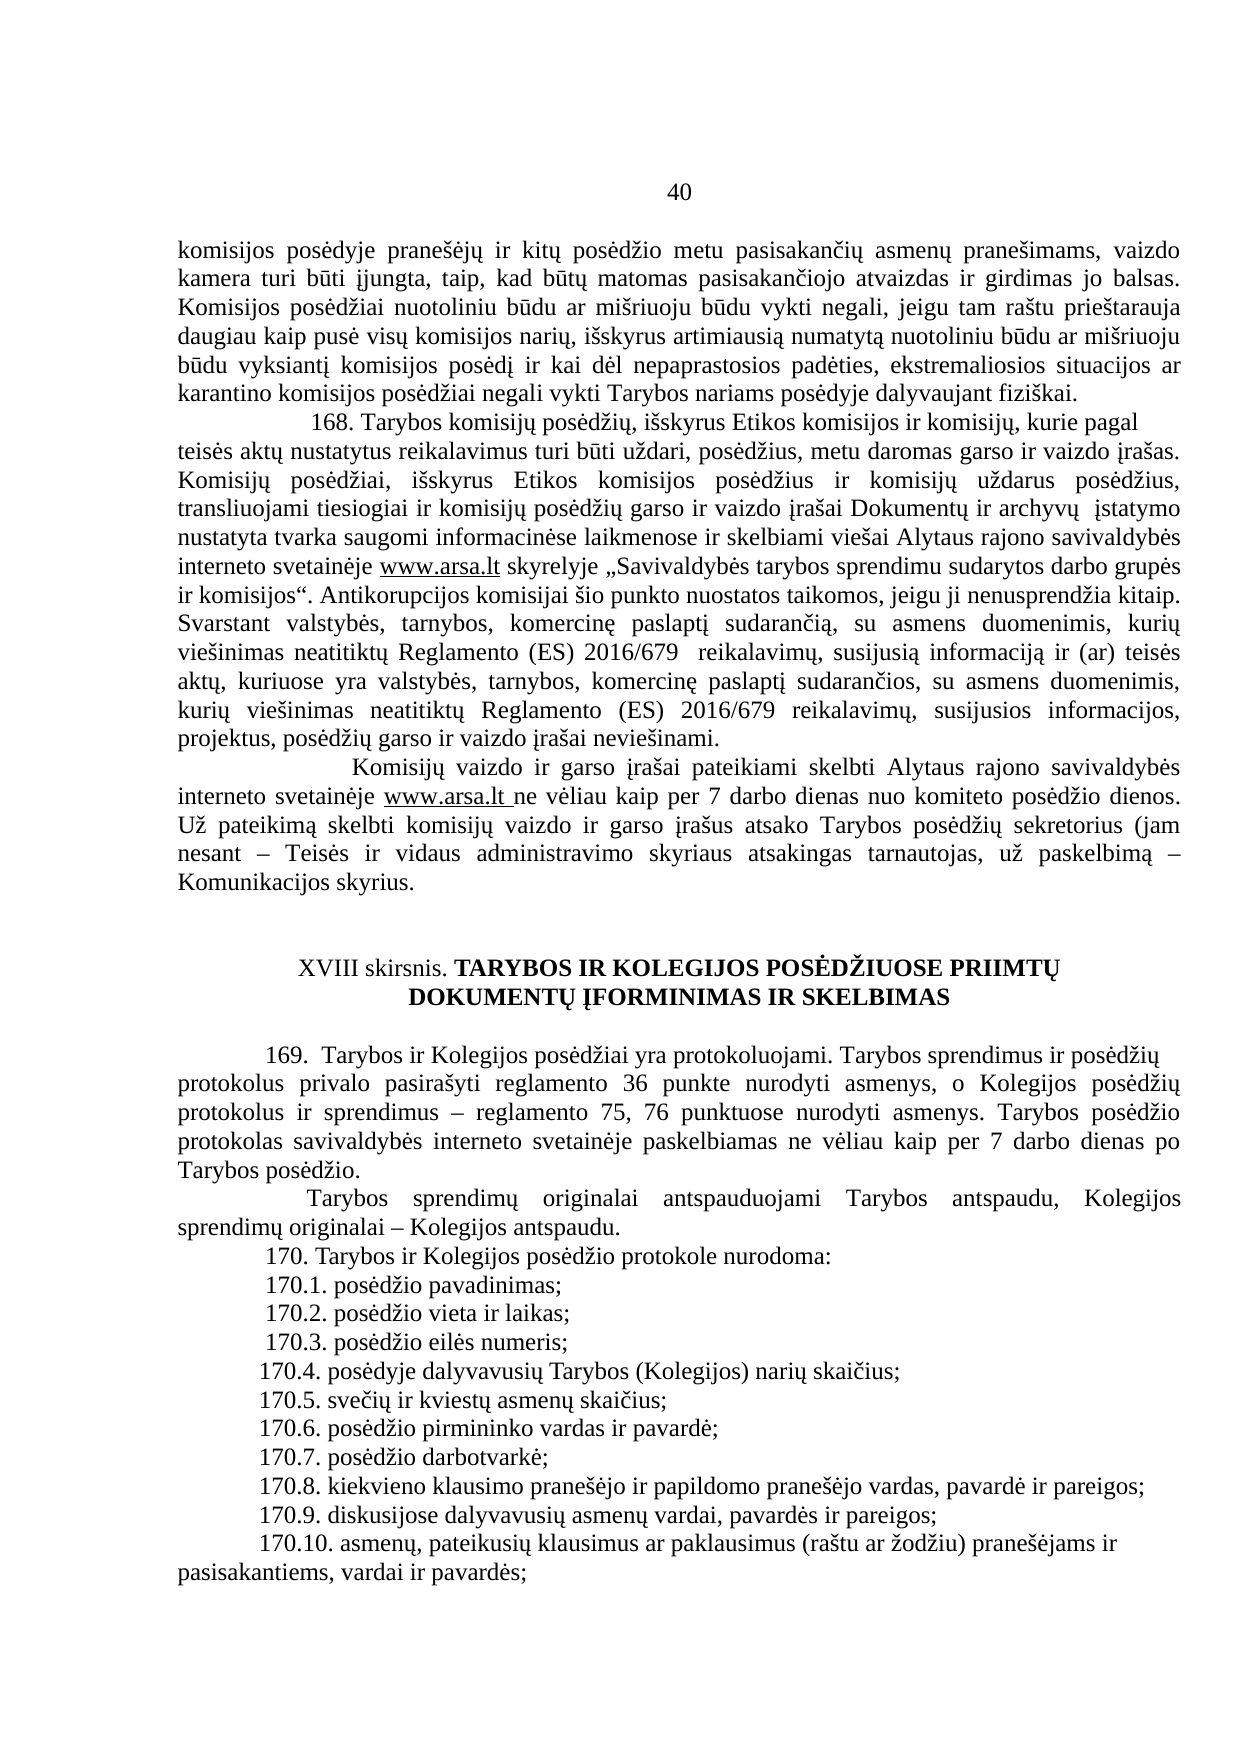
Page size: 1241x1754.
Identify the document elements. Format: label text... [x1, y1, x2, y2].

text DOKUMENTŲ ĮFORMINIMAS IR SKELBIMAS [177, 982, 1181, 1011]
text 170.2. posėdžio vieta ir laikas; [265, 1298, 1181, 1327]
text Tarybos sprendimų originalai antspauduojami Tarybos antspaudu, Kolegijos sprendimų originalai – Kolegijos antspaudu. [177, 1183, 1181, 1241]
text komisijos posėdyje pranešėjų ir kitų posėdžio metu pasisakančių asmenų pranešimams, vaizdo kamera turi būti įjungta, taip, kad būtų matomas pasisakančiojo atvaizdas ir girdimas jo balsas. Komisijos posėdžiai nuotoliniu būdu ar mišriuoju būdu vykti negali, jeigu tam raštu prieštarauja daugiau kaip pusė visų komisijos narių, išskyrus artimiausią numatytą nuotoliniu būdu ar mišriuoju būdu vyksiantį komisijos posėdį ir kai dėl nepaprastosios padėties, ekstremaliosios situacijos ar karantino komisijos posėdžiai negali vykti Tarybos nariams posėdyje dalyvaujant fiziškai. [177, 235, 1181, 407]
text 170.9. diskusijose dalyvavusių asmenų vardai, pavardės ir pareigos; [258, 1500, 1181, 1528]
text 170. Tarybos ir Kolegijos posėdžio protokole nurodoma: [177, 1241, 1181, 1270]
text 170.10. asmenų, pateikusių klausimus ar paklausimus (raštu ar žodžiu) pranešėjams ir [258, 1528, 1181, 1557]
text 170.7. posėdžio darbotvarkė; [258, 1442, 1181, 1471]
text teisės aktų nustatytus reikalavimus turi būti uždari, posėdžius, metu daromas garso ir vaizdo įrašas. Komisijų posėdžiai, išskyrus Etikos komisijos posėdžius ir komisijų uždarus posėdžius, transliuojami tiesiogiai ir komisijų posėdžių garso ir vaizdo įrašai Dokumentų ir archyvų įstatymo nustatyta tvarka saugomi informacinėse laikmenose ir skelbiami viešai Alytaus rajono savivaldybės interneto svetainėje www.arsa.lt skyrelyje „Savivaldybės tarybos sprendimu sudarytos darbo grupės ir komisijos“. Antikorupcijos komisijai šio punkto nuostatos taikomos, jeigu ji nenusprendžia kitaip. Svarstant valstybės, tarnybos, komercinę paslaptį sudarančią, su asmens duomenimis, kurių viešinimas neatitiktų Reglamento (ES) 2016/679 reikalavimų, susijusią informaciją ir (ar) teisės aktų, kuriuose yra valstybės, tarnybos, komercinę paslaptį sudarančios, su asmens duomenimis, kurių viešinimas neatitiktų Reglamento (ES) 2016/679 reikalavimų, susijusios informacijos, projektus, posėdžių garso ir vaizdo įrašai neviešinami. [177, 436, 1181, 752]
text 170.4. posėdyje dalyvavusių Tarybos (Kolegijos) narių skaičius; [258, 1356, 1181, 1385]
text 168. Tarybos komisijų posėdžių, išskyrus Etikos komisijos ir komisijų, kurie pagal [310, 407, 1181, 436]
text 169. Tarybos ir Kolegijos posėdžiai yra protokoluojami. Tarybos sprendimus ir posėdžių [252, 1040, 1181, 1068]
text XVIII skirsnis. TARYBOS IR KOLEGIJOS POSĖDŽIUOSE PRIIMTŲ [177, 953, 1181, 982]
text 170.8. kiekvieno klausimo pranešėjo ir papildomo pranešėjo vardas, pavardė ir pareigos; [258, 1471, 1181, 1500]
text 170.3. posėdžio eilės numeris; [265, 1327, 1181, 1356]
text Komisijų vaizdo ir garso įrašai pateikiami skelbti Alytaus rajono savivaldybės interneto svetainėje www.arsa.lt ne vėliau kaip per 7 darbo dienas nuo komiteto posėdžio dienos. Už pateikimą skelbti komisijų vaizdo ir garso įrašus atsako Tarybos posėdžių sekretorius (jam nesant – Teisės ir vidaus administravimo skyriaus atsakingas tarnautojas, už paskelbimą – Komunikacijos skyrius. [177, 752, 1181, 896]
text 170.1. posėdžio pavadinimas; [265, 1270, 1181, 1298]
text 170.5. svečių ir kviestų asmenų skaičius; [258, 1385, 1181, 1413]
text 170.6. posėdžio pirmininko vardas ir pavardė; [258, 1413, 1181, 1442]
text protokolus privalo pasirašyti reglamento 36 punkte nurodyti asmenys, o Kolegijos posėdžių protokolus ir sprendimus – reglamento 75, 76 punktuose nurodyti asmenys. Tarybos posėdžio protokolas savivaldybės interneto svetainėje paskelbiamas ne vėliau kaip per 7 darbo dienas po Tarybos posėdžio. [177, 1068, 1181, 1183]
text pasisakantiems, vardai ir pavardės; [177, 1557, 1181, 1586]
